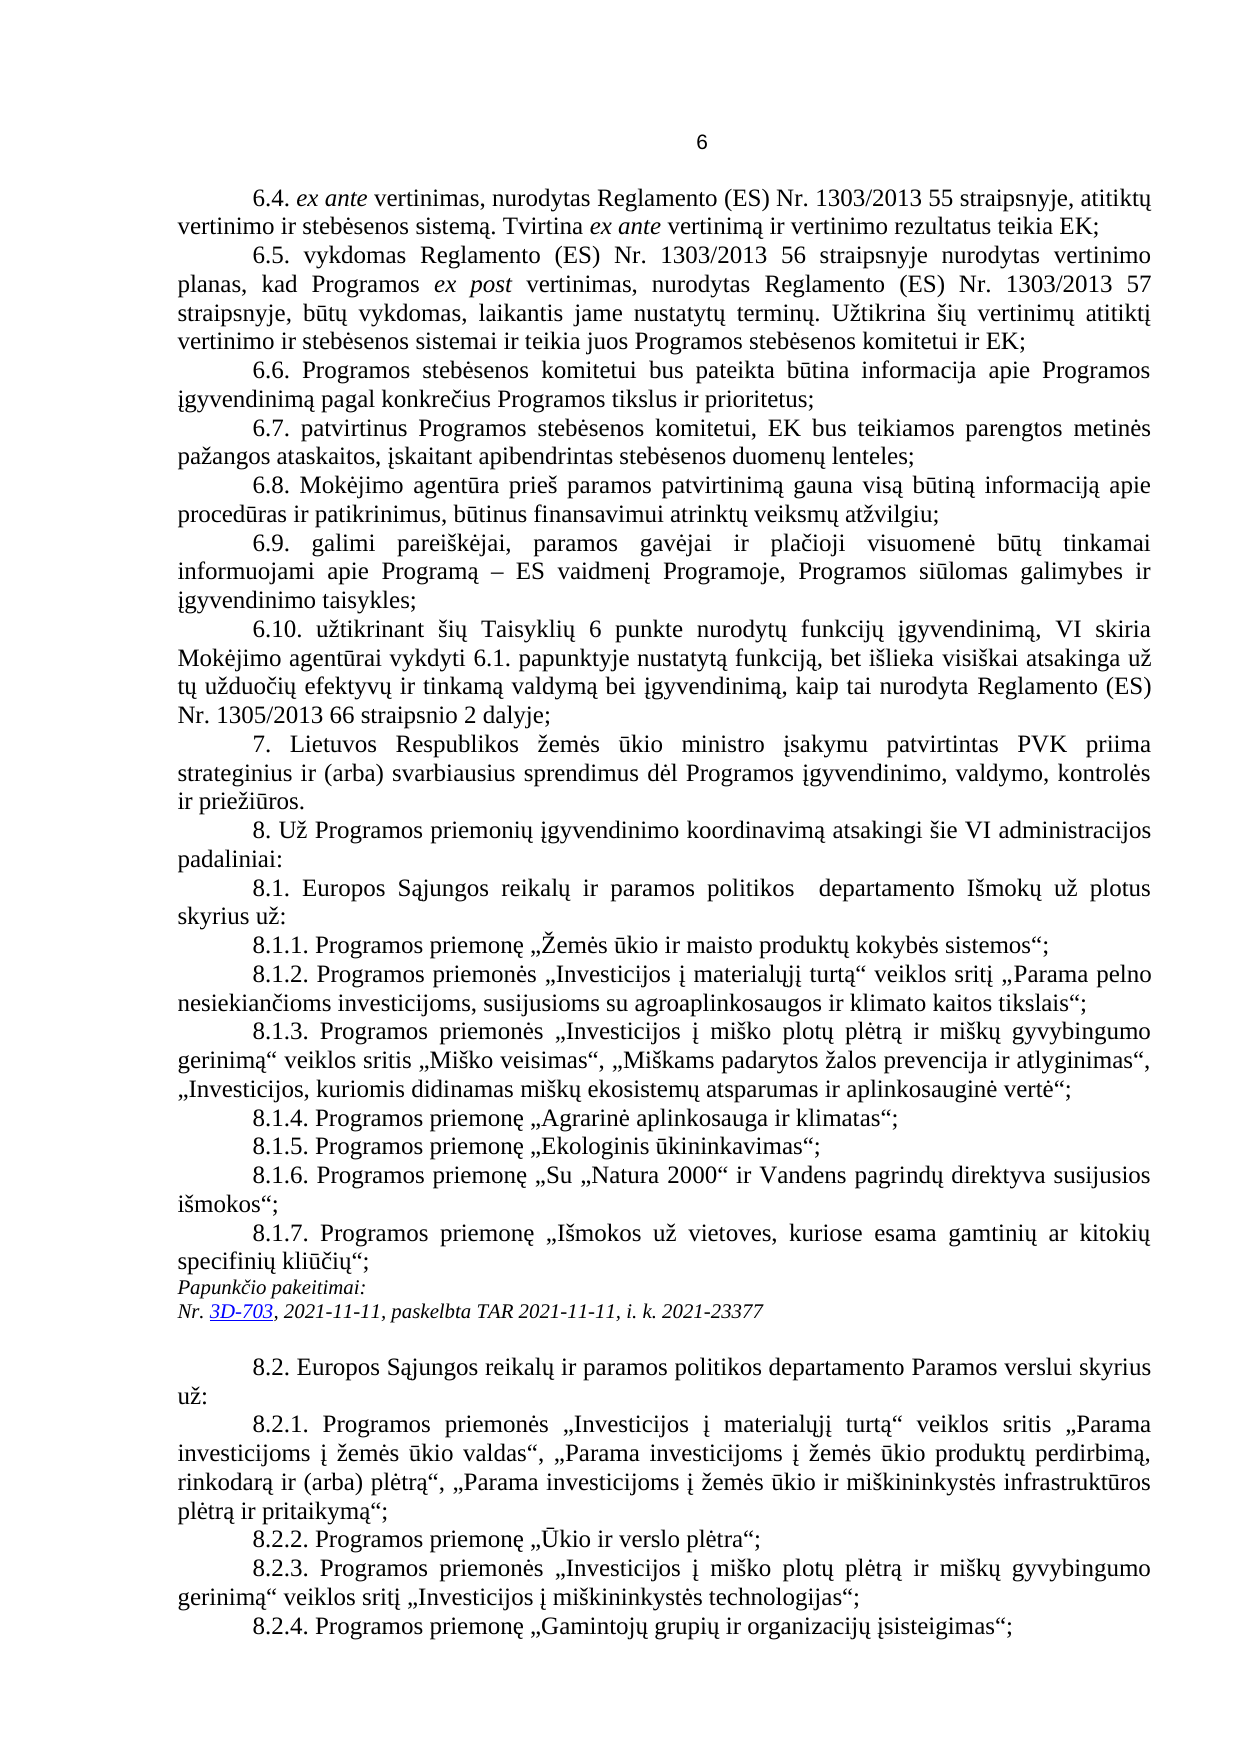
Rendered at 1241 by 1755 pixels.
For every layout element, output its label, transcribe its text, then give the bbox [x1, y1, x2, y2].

text 6.7. patvirtinus Programos stebėsenos komitetui, EK bus teikiamos parengtos metinės pažangos ataskaitos, įskaitant apibendrintas stebėsenos duomenų lenteles; [177, 413, 1152, 470]
text 8.1.2. Programos priemonės „Investicijos į materialųjį turtą“ veiklos sritį „Parama pelno nesiekiančioms investicijoms, susijusioms su agroaplinkosaugos ir klimato kaitos tikslais“; [177, 959, 1152, 1016]
text 8.1.7. Programos priemonę „Išmokos už vietoves, kuriose esama gamtinių ar kitokių specifinių kliūčių“; [177, 1218, 1152, 1275]
text 8.2.2. Programos priemonę „Ūkio ir verslo plėtra“; [177, 1524, 1152, 1553]
text Nr. 3D-703, 2021-11-11, paskelbta TAR 2021-11-11, i. k. 2021-23377 [177, 1299, 1152, 1323]
text 6.8. Mokėjimo agentūra prieš paramos patvirtinimą gauna visą būtiną informaciją apie procedūras ir patikrinimus, būtinus finansavimui atrinktų veiksmų atžvilgiu; [177, 470, 1152, 528]
text 8.1.5. Programos priemonę „Ekologinis ūkininkavimas“; [177, 1131, 1152, 1160]
text 8. Už Programos priemonių įgyvendinimo koordinavimą atsakingi šie VI administracijos padaliniai: [177, 815, 1152, 873]
text 8.1.1. Programos priemonę „Žemės ūkio ir maisto produktų kokybės sistemos“; [177, 930, 1152, 959]
text 8.1.6. Programos priemonę „Su „Natura 2000“ ir Vandens pagrindų direktyva susijusios išmokos“; [177, 1160, 1152, 1218]
text 6.9. galimi pareiškėjai, paramos gavėjai ir plačioji visuomenė būtų tinkamai informuojami apie Programą – ES vaidmenį Programoje, Programos siūlomas galimybes ir įgyvendinimo taisykles; [177, 528, 1152, 614]
text Papunkčio pakeitimai: [177, 1275, 1152, 1299]
text 6.4. ex ante vertinimas, nurodytas Reglamento (ES) Nr. 1303/2013 55 straipsnyje, atitiktų vertinimo ir stebėsenos sistemą. Tvirtina ex ante vertinimą ir vertinimo rezultatus teikia EK; [177, 183, 1152, 240]
text 6.10. užtikrinant šių Taisyklių 6 punkte nurodytų funkcijų įgyvendinimą, VI skiria Mokėjimo agentūrai vykdyti 6.1. papunktyje nustatytą funkciją, bet išlieka visiškai atsakinga už tų užduočių efektyvų ir tinkamą valdymą bei įgyvendinimą, kaip tai nurodyta Reglamento (ES) Nr. 1305/2013 66 straipsnio 2 dalyje; [177, 614, 1152, 729]
text 7. Lietuvos Respublikos žemės ūkio ministro įsakymu patvirtintas PVK priima strateginius ir (arba) svarbiausius sprendimus dėl Programos įgyvendinimo, valdymo, kontrolės ir priežiūros. [177, 729, 1152, 815]
text 8.2. Europos Sąjungos reikalų ir paramos politikos departamento Paramos verslui skyrius už: [177, 1352, 1152, 1409]
text 8.1.3. Programos priemonės „Investicijos į miško plotų plėtrą ir miškų gyvybingumo gerinimą“ veiklos sritis „Miško veisimas“, „Miškams padarytos žalos prevencija ir atlyginimas“, „Investicijos, kuriomis didinamas miškų ekosistemų atsparumas ir aplinkosauginė vertė“; [177, 1016, 1152, 1103]
text 8.1. Europos Sąjungos reikalų ir paramos politikos departamento Išmokų už plotus skyrius už: [177, 873, 1152, 930]
text 6.6. Programos stebėsenos komitetui bus pateikta būtina informacija apie Programos įgyvendinimą pagal konkrečius Programos tikslus ir prioritetus; [177, 355, 1152, 413]
text 8.2.3. Programos priemonės „Investicijos į miško plotų plėtrą ir miškų gyvybingumo gerinimą“ veiklos sritį „Investicijos į miškininkystės technologijas“; [177, 1553, 1152, 1611]
text 8.2.1. Programos priemonės „Investicijos į materialųjį turtą“ veiklos sritis „Parama investicijoms į žemės ūkio valdas“, „Parama investicijoms į žemės ūkio produktų perdirbimą, rinkodarą ir (arba) plėtrą“, „Parama investicijoms į žemės ūkio ir miškininkystės infrastruktūros plėtrą ir pritaikymą“; [177, 1409, 1152, 1524]
text 6.5. vykdomas Reglamento (ES) Nr. 1303/2013 56 straipsnyje nurodytas vertinimo planas, kad Programos ex post vertinimas, nurodytas Reglamento (ES) Nr. 1303/2013 57 straipsnyje, būtų vykdomas, laikantis jame nustatytų terminų. Užtikrina šių vertinimų atitiktį vertinimo ir stebėsenos sistemai ir teikia juos Programos stebėsenos komitetui ir EK; [177, 240, 1152, 355]
text 8.2.4. Programos priemonę „Gamintojų grupių ir organizacijų įsisteigimas“; [177, 1611, 1152, 1639]
text 8.1.4. Programos priemonę „Agrarinė aplinkosauga ir klimatas“; [177, 1103, 1152, 1131]
